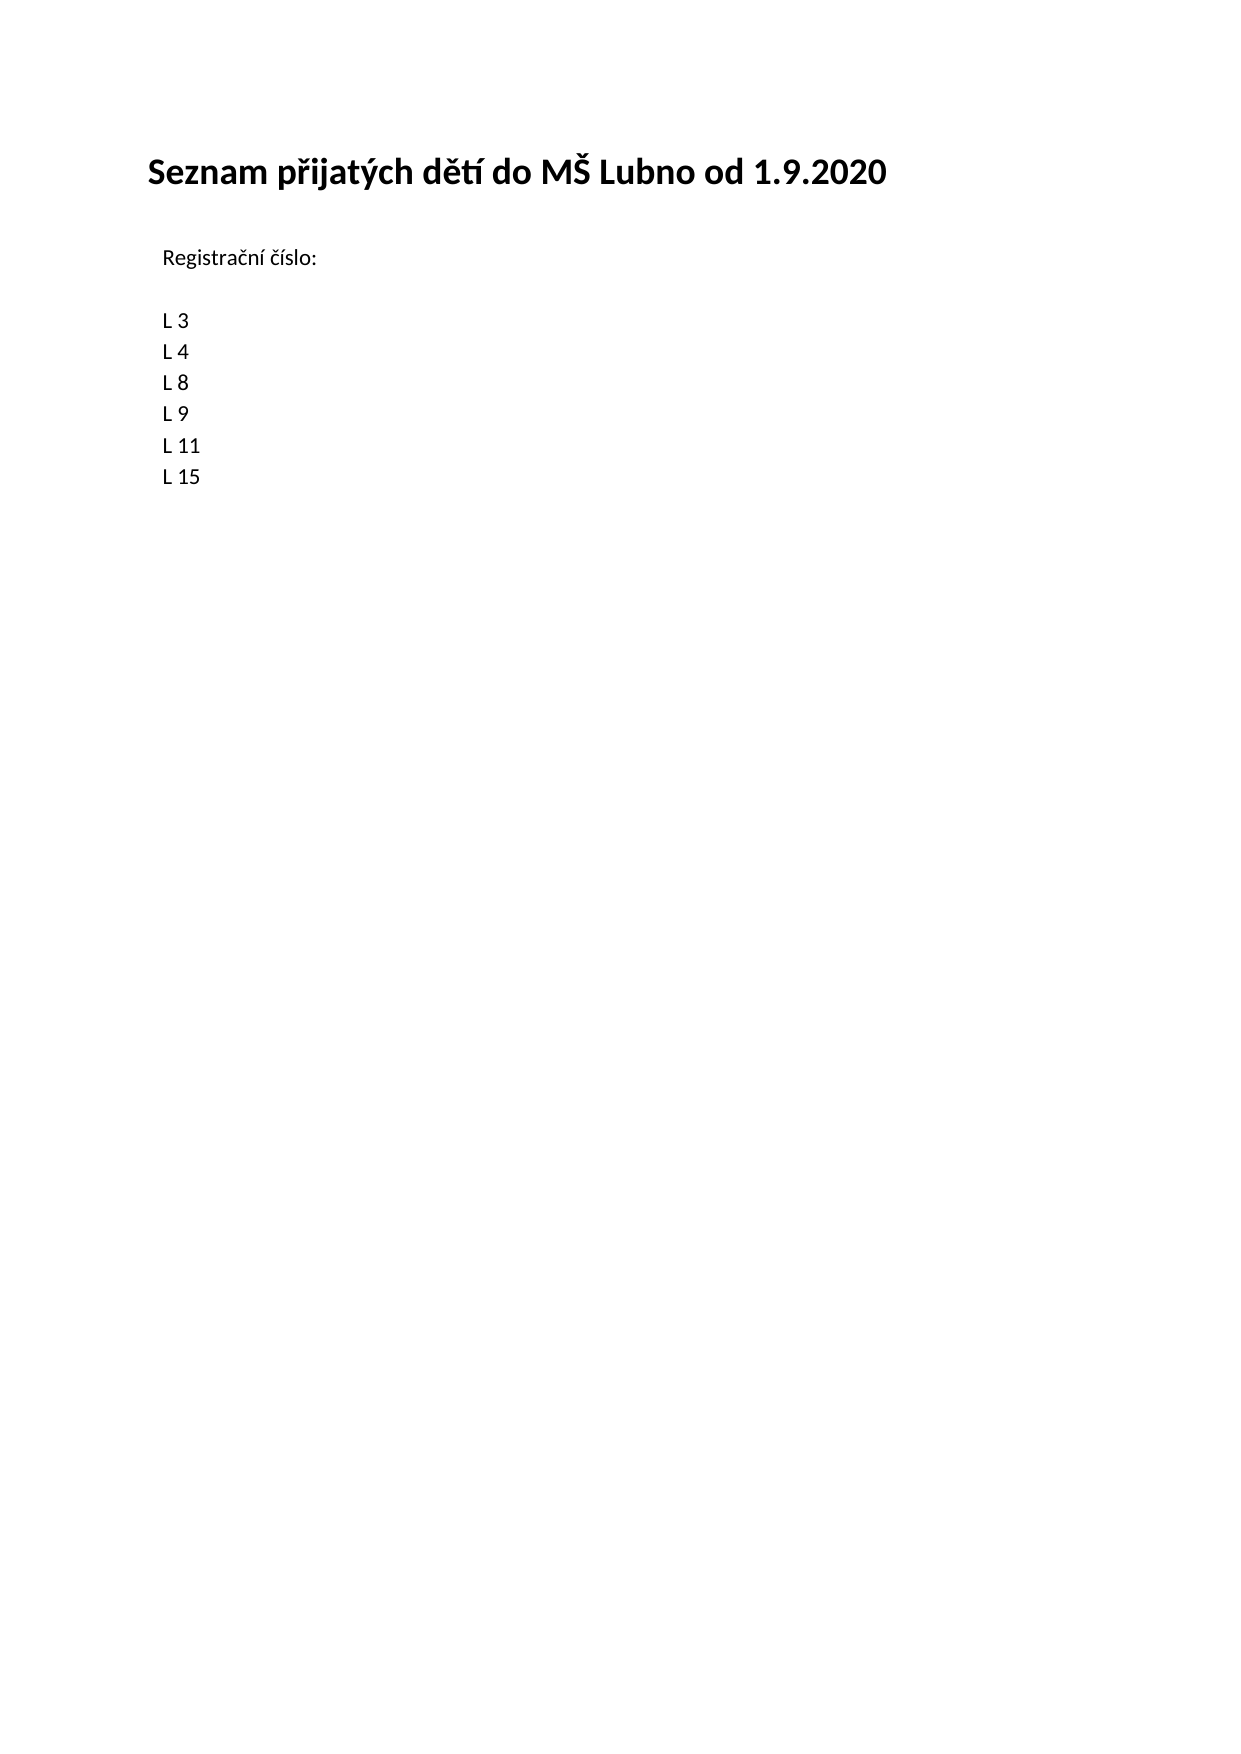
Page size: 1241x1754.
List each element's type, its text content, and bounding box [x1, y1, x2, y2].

table_cell L 11 [155, 428, 353, 459]
text Seznam přijatých dětí do MŠ Lubno od 1.9.2020 [148, 148, 1093, 193]
table_cell L 15 [155, 459, 353, 490]
table_cell L 8 [155, 365, 353, 396]
table_cell [148, 584, 358, 615]
table_cell L 3 [155, 303, 353, 334]
table_cell L 9 [155, 396, 353, 427]
table_cell [148, 553, 358, 584]
table_header [148, 240, 358, 490]
table_header Registrační číslo: [155, 240, 353, 271]
table_cell [148, 615, 358, 646]
table_cell [148, 490, 358, 521]
table_cell [148, 646, 358, 678]
table_cell [148, 678, 358, 709]
table_cell [148, 521, 358, 553]
table_cell L 4 [155, 334, 353, 365]
table_cell [155, 271, 353, 302]
